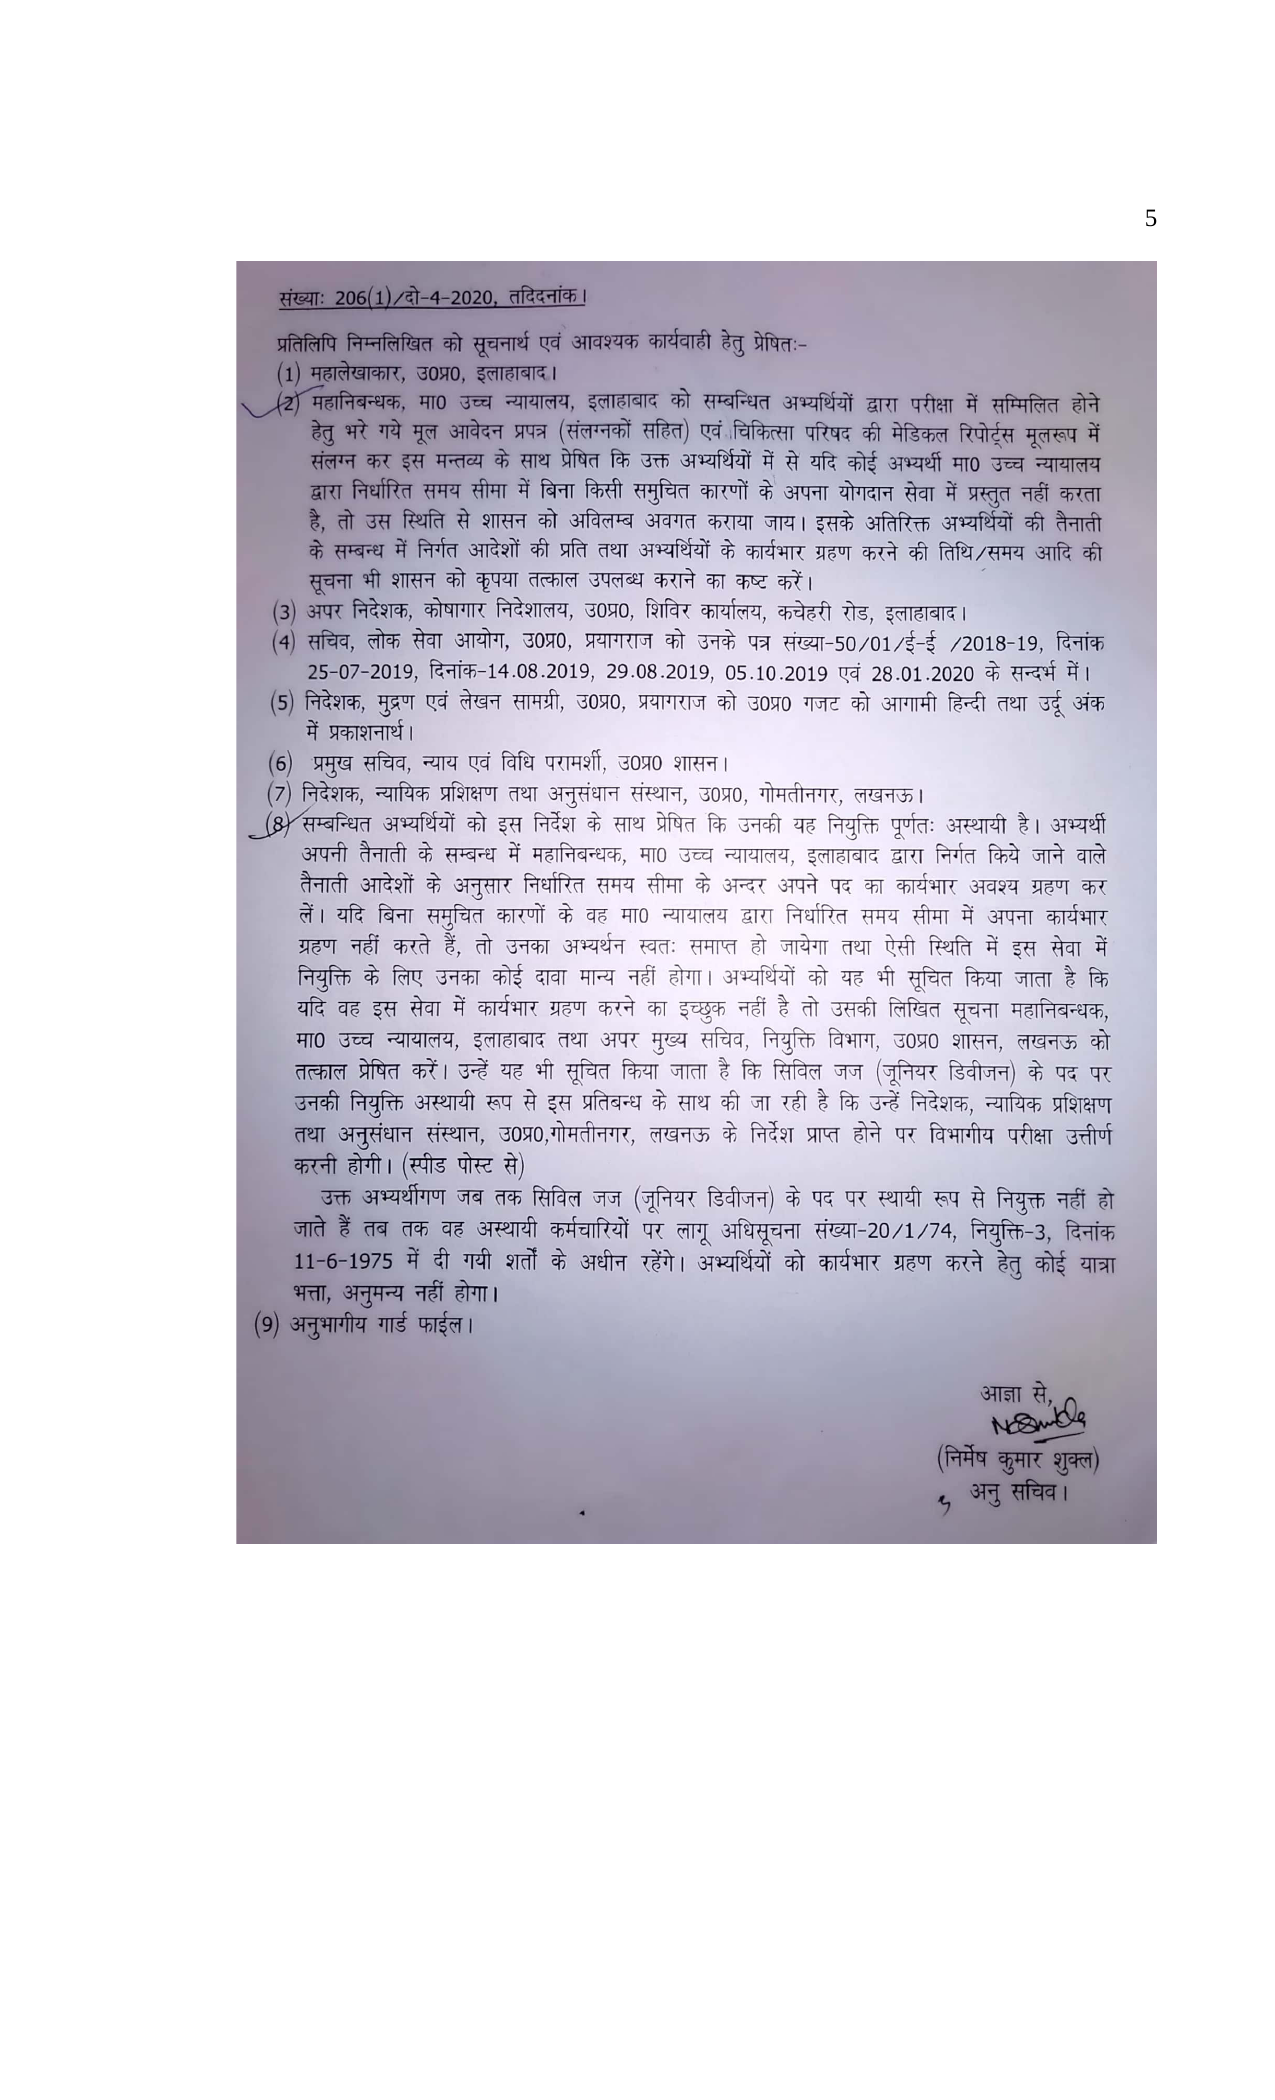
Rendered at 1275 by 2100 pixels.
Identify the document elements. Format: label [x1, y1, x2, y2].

picture [236, 261, 1157, 1544]
